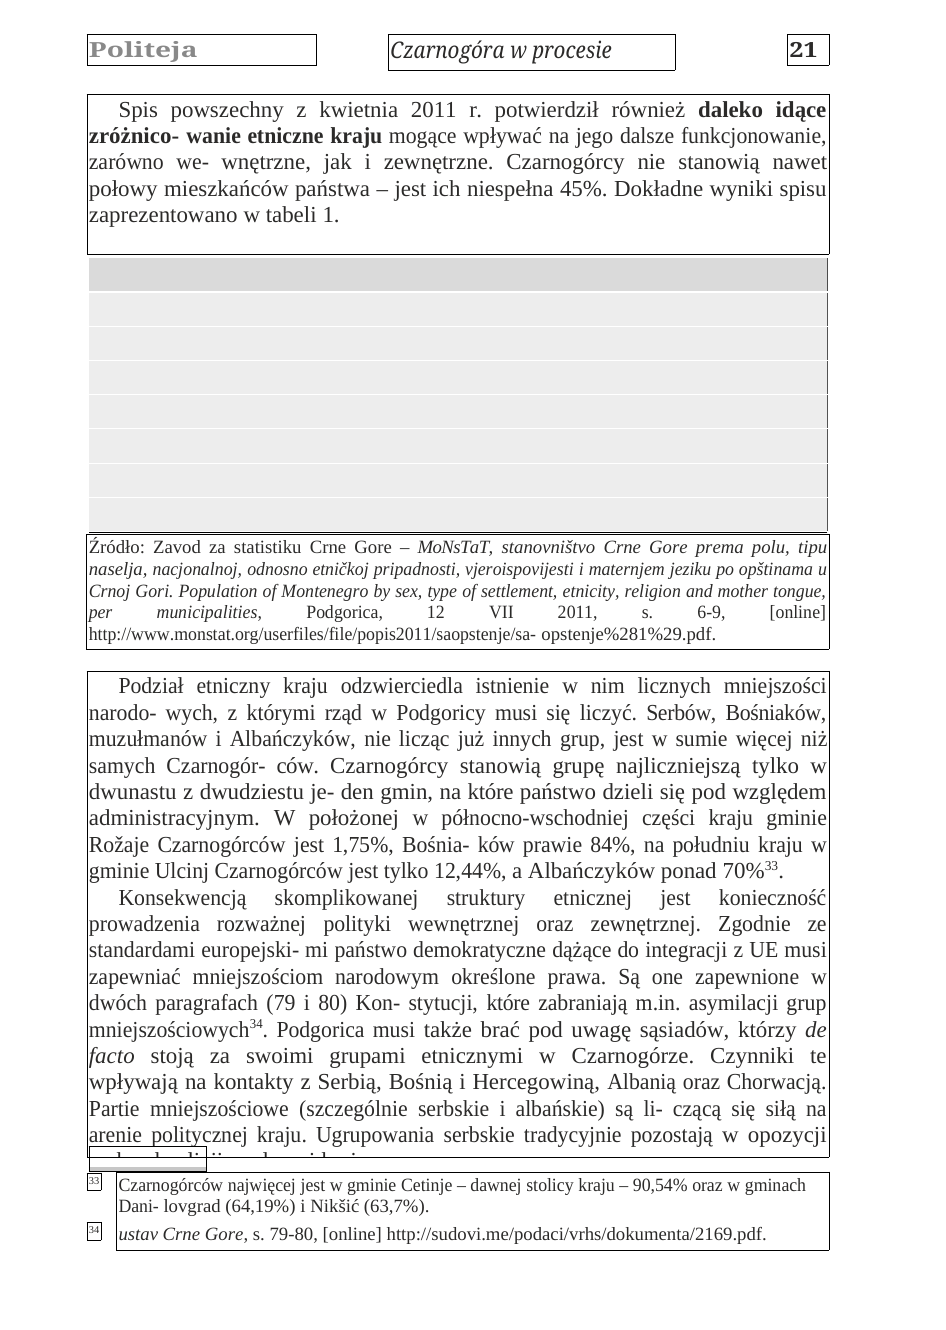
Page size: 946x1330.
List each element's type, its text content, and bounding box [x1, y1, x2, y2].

text 34 [89, 1224, 101, 1236]
text Czarnogóra w procesie integracji… [390, 35, 675, 70]
text Spis powszechny z kwietnia 2011 r. potwierdził również daleko idące zróżnico- wanie etniczne kraju mogące wpływać na jego dalsze funkcjonowanie, zarówno we- wnętrzne, jak i zewnętrzne. Czarnogórcy nie stanowią nawet połowy mieszkańców państwa – jest ich niespełna 45%. Dokładne wyniki spisu zaprezentowano w tabeli 1. [89, 96, 827, 227]
text Czarnogórców najwięcej jest w gminie Cetinje – dawnej stolicy kraju – 90,54% oraz w gminach Dani- lovgrad (64,19%) i Nikšić (63,7%). [118, 1173, 827, 1217]
text 33 [89, 1175, 101, 1187]
text 215 [789, 35, 829, 65]
text Źródło: Zavod za statistiku Crne Gore – MoNsTaT, stanovništvo Crne Gore prema polu, tipu naselja, nacjonalnoj, odnosno etničkoj pripadnosti, vjeroispovijesti i maternjem jeziku po opštinama u Crnoj Gori. Population of Montenegro by sex, type of settlement, etnicity, religion and mother tongue, per municipalities, Podgorica, 12 VII 2011, s. 6-9, [online] http://www.monstat.org/userfiles/file/popis2011/saopstenje/sa- opstenje%281%29.pdf. [88, 536, 827, 644]
text Politeja 5(37)/2015 [89, 35, 316, 65]
text ustav Crne Gore, s. 79-80, [online] http://sudovi.me/podaci/vrhs/dokumenta/2169.pdf. [118, 1223, 829, 1244]
text Podział etniczny kraju odzwierciedla istnienie w nim licznych mniejszości narodo- wych, z którymi rząd w Podgoricy musi się liczyć. Serbów, Bośniaków, muzułmanów i Albańczyków, nie licząc już innych grup, jest w sumie więcej niż samych Czarnogór- ców. Czarnogórcy stanowią grupę najliczniejszą tylko w dwunastu z dwudziestu je- den gmin, na które państwo dzieli się pod względem administracyjnym. W położonej w północno-wschodniej części kraju gminie Rožaje Czarnogórców jest 1,75%, Bośnia- ków prawie 84%, na południu kraju w gminie Ulcinj Czarnogórców jest tylko 12,44%, a Albańczyków ponad 70%33. [89, 673, 827, 883]
text Konsekwencją skomplikowanej struktury etnicznej jest konieczność prowadzenia rozważnej polityki wewnętrznej oraz zewnętrznej. Zgodnie ze standardami europejski- mi państwo demokratyczne dążące do integracji z UE musi zapewniać mniejszościom narodowym określone prawa. Są one zapewnione w dwóch paragrafach (79 i 80) Kon- stytucji, które zabraniają m.in. asymilacji grup mniejszościowych34. Podgorica musi także brać pod uwagę sąsiadów, którzy de facto stoją za swoimi grupami etnicznymi w Czarnogórze. Czynniki te wpływają na kontakty z Serbią, Bośnią i Hercegowiną, Albanią oraz Chorwacją. Partie mniejszościowe (szczególnie serbskie i albańskie) są li- czącą się siłą na arenie politycznej kraju. Ugrupowania serbskie tradycyjnie pozostają w opozycji wobec koalicji rządzącej krajem. [89, 884, 827, 1157]
